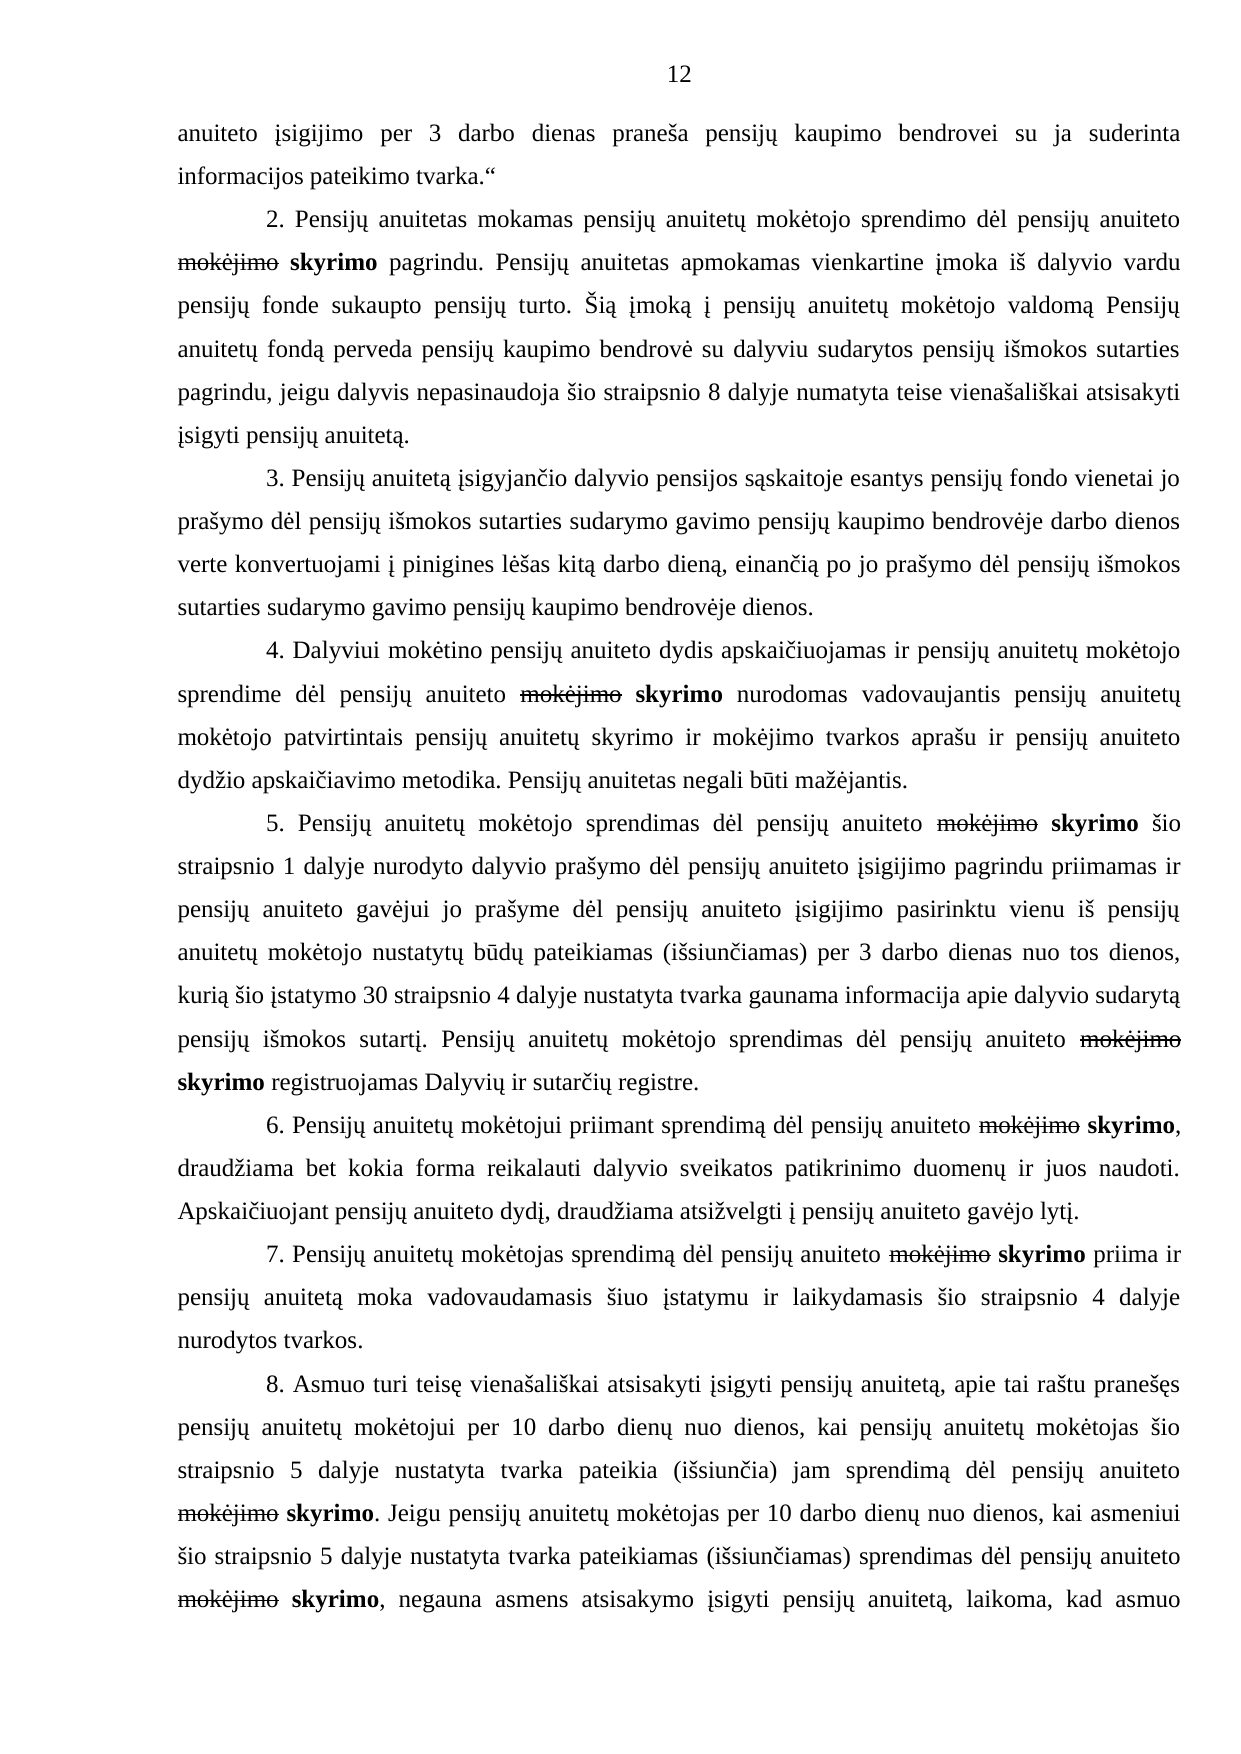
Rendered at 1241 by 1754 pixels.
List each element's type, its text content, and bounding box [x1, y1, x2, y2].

text 3. Pensijų anuitetą įsigyjančio dalyvio pensijos sąskaitoje esantys pensijų fondo vienetai jo prašymo dėl pensijų išmokos sutarties sudarymo gavimo pensijų kaupimo bendrovėje darbo dienos verte konvertuojami į pinigines lėšas kitą darbo dieną, einančią po jo prašymo dėl pensijų išmokos sutarties sudarymo gavimo pensijų kaupimo bendrovėje dienos. [177, 463, 1181, 621]
text 8. Asmuo turi teisę vienašališkai atsisakyti įsigyti pensijų anuitetą, apie tai raštu pranešęs pensijų anuitetų mokėtojui per 10 darbo dienų nuo dienos, kai pensijų anuitetų mokėtojas šio straipsnio 5 dalyje nustatyta tvarka pateikia (išsiunčia) jam sprendimą dėl pensijų anuiteto mokėjimo skyrimo. Jeigu pensijų anuitetų mokėtojas per 10 darbo dienų nuo dienos, kai asmeniui šio straipsnio 5 dalyje nustatyta tvarka pateikiamas (išsiunčiamas) sprendimas dėl pensijų anuiteto mokėjimo skyrimo, negauna asmens atsisakymo įsigyti pensijų anuitetą, laikoma, kad asmuo [177, 1369, 1181, 1613]
text 6. Pensijų anuitetų mokėtojui priimant sprendimą dėl pensijų anuiteto mokėjimo skyrimo, draudžiama bet kokia forma reikalauti dalyvio sveikatos patikrinimo duomenų ir juos naudoti. Apskaičiuojant pensijų anuiteto dydį, draudžiama atsižvelgti į pensijų anuiteto gavėjo lytį. [177, 1110, 1181, 1225]
text 4. Dalyviui mokėtino pensijų anuiteto dydis apskaičiuojamas ir pensijų anuitetų mokėtojo sprendime dėl pensijų anuiteto mokėjimo skyrimo nurodomas vadovaujantis pensijų anuitetų mokėtojo patvirtintais pensijų anuitetų skyrimo ir mokėjimo tvarkos aprašu ir pensijų anuiteto dydžio apskaičiavimo metodika. Pensijų anuitetas negali būti mažėjantis. [177, 636, 1181, 794]
text 7. Pensijų anuitetų mokėtojas sprendimą dėl pensijų anuiteto mokėjimo skyrimo priima ir pensijų anuitetą moka vadovaudamasis šiuo įstatymu ir laikydamasis šio straipsnio 4 dalyje nurodytos tvarkos. [177, 1239, 1181, 1354]
text anuiteto įsigijimo per 3 darbo dienas praneša pensijų kaupimo bendrovei su ja suderinta informacijos pateikimo tvarka.“ [177, 118, 1181, 190]
text 5. Pensijų anuitetų mokėtojo sprendimas dėl pensijų anuiteto mokėjimo skyrimo šio straipsnio 1 dalyje nurodyto dalyvio prašymo dėl pensijų anuiteto įsigijimo pagrindu priimamas ir pensijų anuiteto gavėjui jo prašyme dėl pensijų anuiteto įsigijimo pasirinktu vienu iš pensijų anuitetų mokėtojo nustatytų būdų pateikiamas (išsiunčiamas) per 3 darbo dienas nuo tos dienos, kurią šio įstatymo 30 straipsnio 4 dalyje nustatyta tvarka gaunama informacija apie dalyvio sudarytą pensijų išmokos sutartį. Pensijų anuitetų mokėtojo sprendimas dėl pensijų anuiteto mokėjimo skyrimo registruojamas Dalyvių ir sutarčių registre. [177, 808, 1181, 1096]
text 2. Pensijų anuitetas mokamas pensijų anuitetų mokėtojo sprendimo dėl pensijų anuiteto mokėjimo skyrimo pagrindu. Pensijų anuitetas apmokamas vienkartine įmoka iš dalyvio vardu pensijų fonde sukaupto pensijų turto. Šią įmoką į pensijų anuitetų mokėtojo valdomą Pensijų anuitetų fondą perveda pensijų kaupimo bendrovė su dalyviu sudarytos pensijų išmokos sutarties pagrindu, jeigu dalyvis nepasinaudoja šio straipsnio 8 dalyje numatyta teise vienašališkai atsisakyti įsigyti pensijų anuitetą. [177, 204, 1181, 449]
